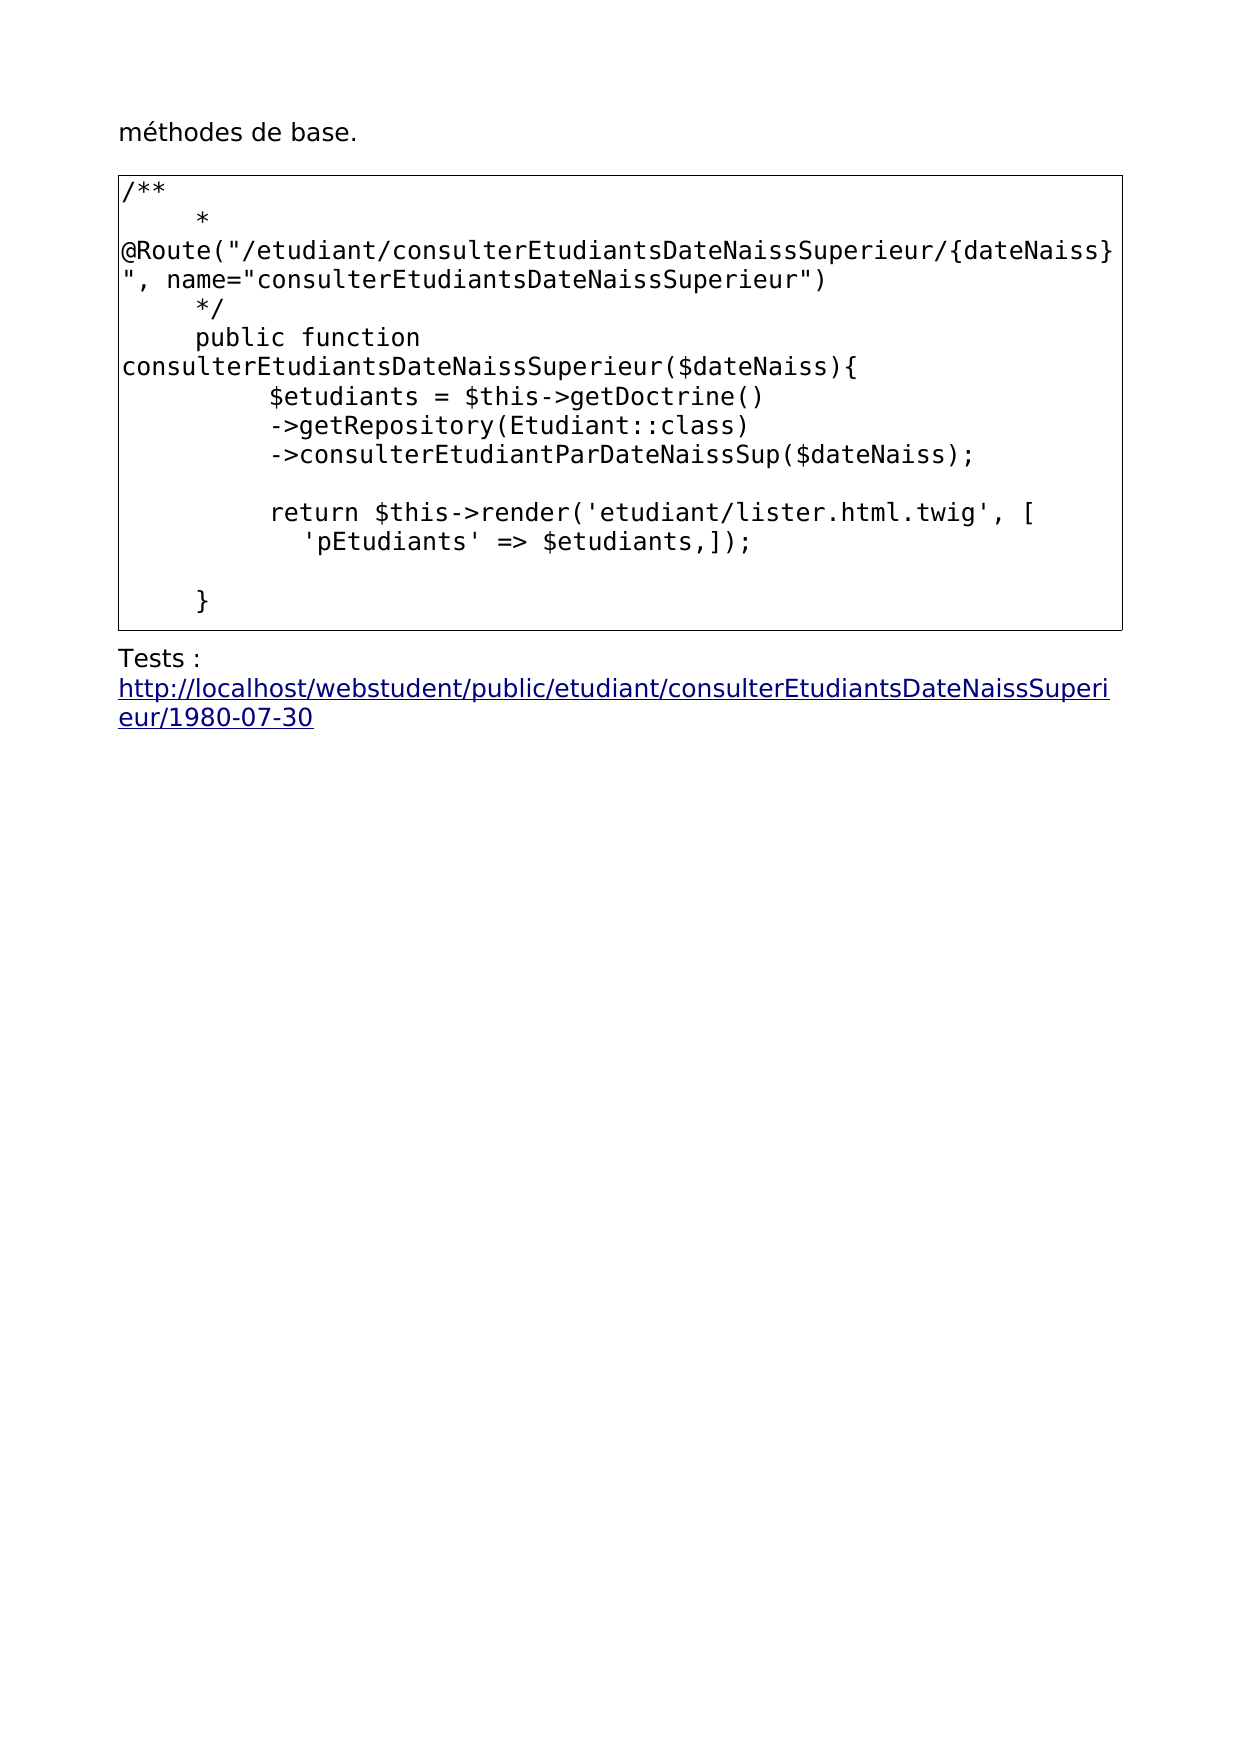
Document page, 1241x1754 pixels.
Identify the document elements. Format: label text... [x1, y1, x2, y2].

text Tests : http://localhost/webstudent/public/etudiant/consulterEtudiantsDateNaissSuperieur/1980-07-30 [118, 645, 1122, 732]
text méthodes de base. [118, 118, 1122, 147]
table_header /** * @Route("/etudiant/consulterEtudiantsDateNaissSuperieur/{dateNaiss}", name="consulterEtudiantsDateNaissSuperieur") */ public function consulterEtudiantsDateNaissSuperieur($dateNaiss){ $etudiants = $this->getDoctrine() ->getRepository(Etudiant::class) ->consulterEtudiantParDateNaissSup($dateNaiss); return $this->render('etudiant/lister.html.twig', [ 'pEtudiants' => $etudiants,]); } [119, 176, 1122, 630]
